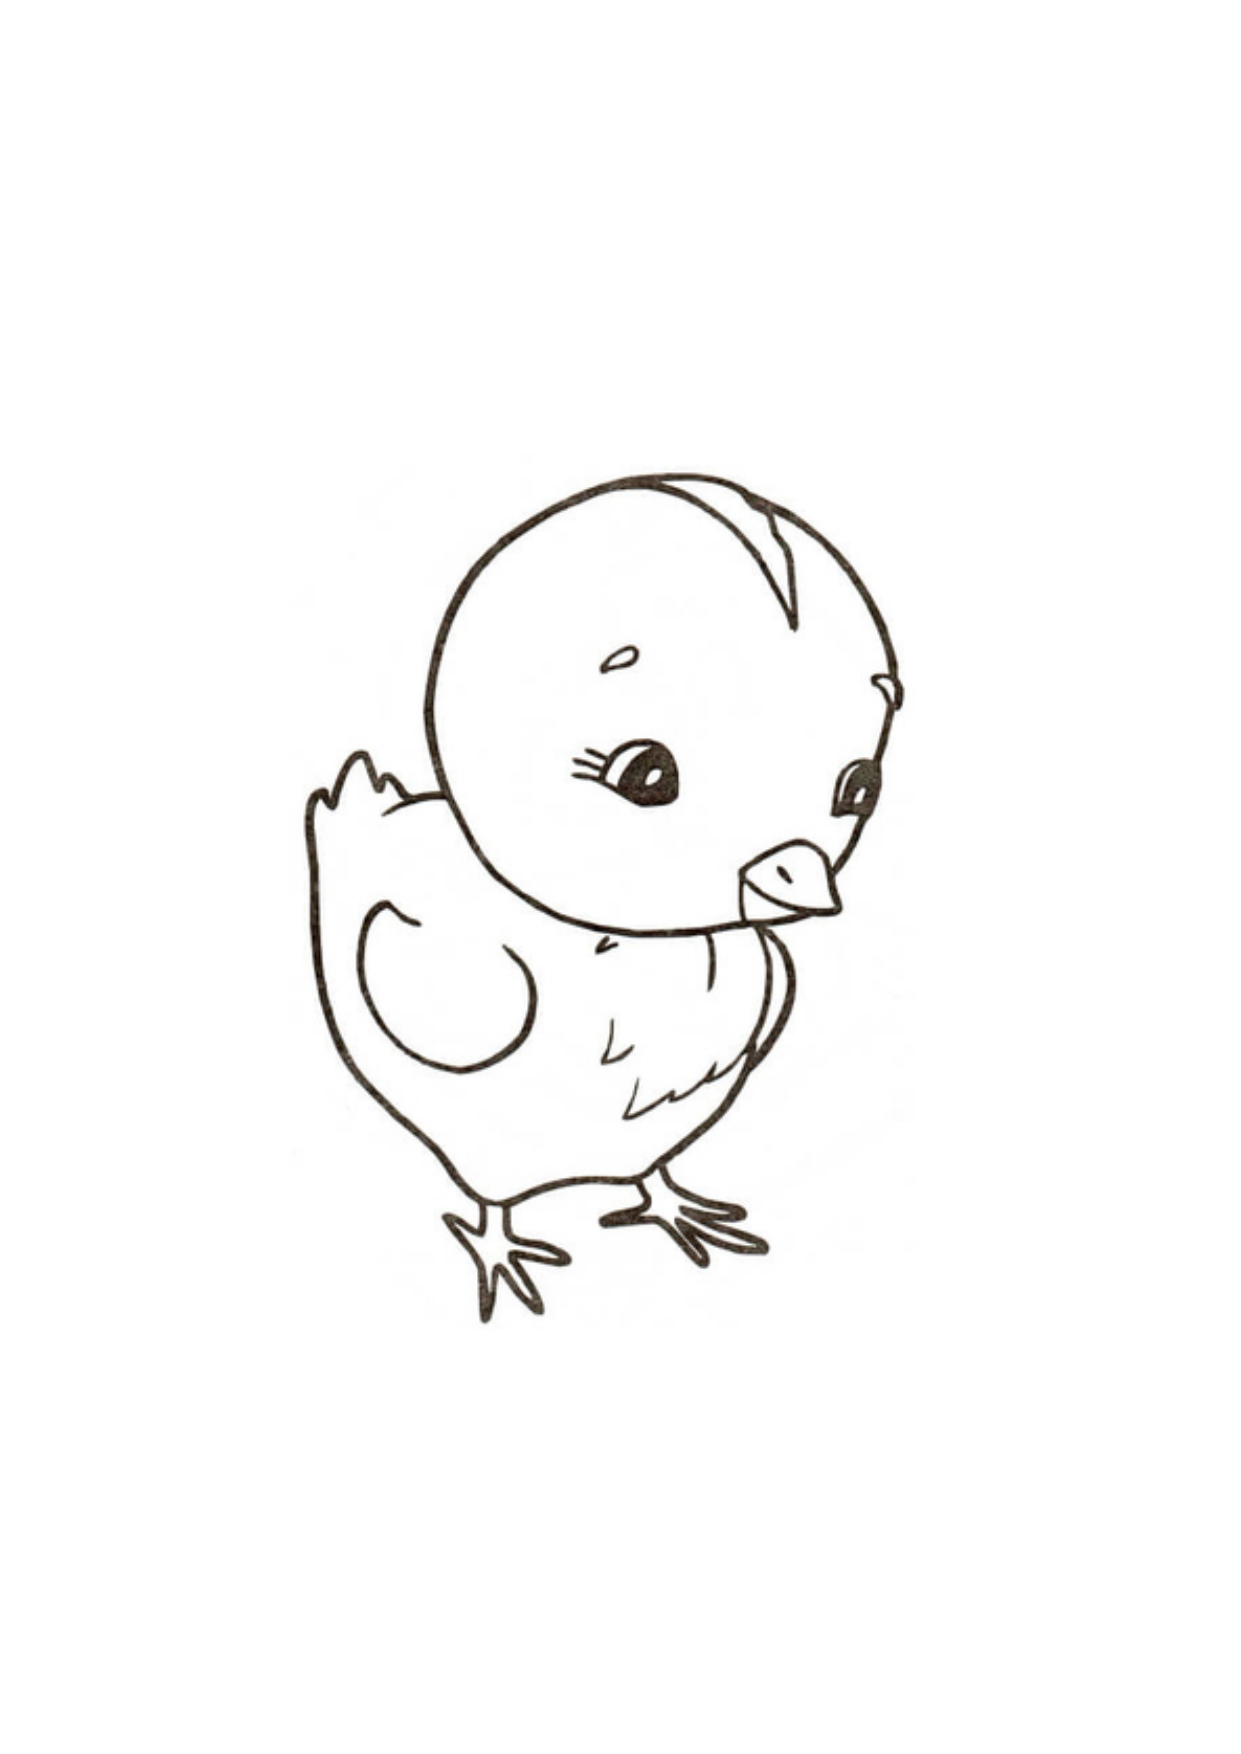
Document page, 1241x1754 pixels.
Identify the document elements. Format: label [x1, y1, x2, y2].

picture [118, 444, 1123, 1357]
